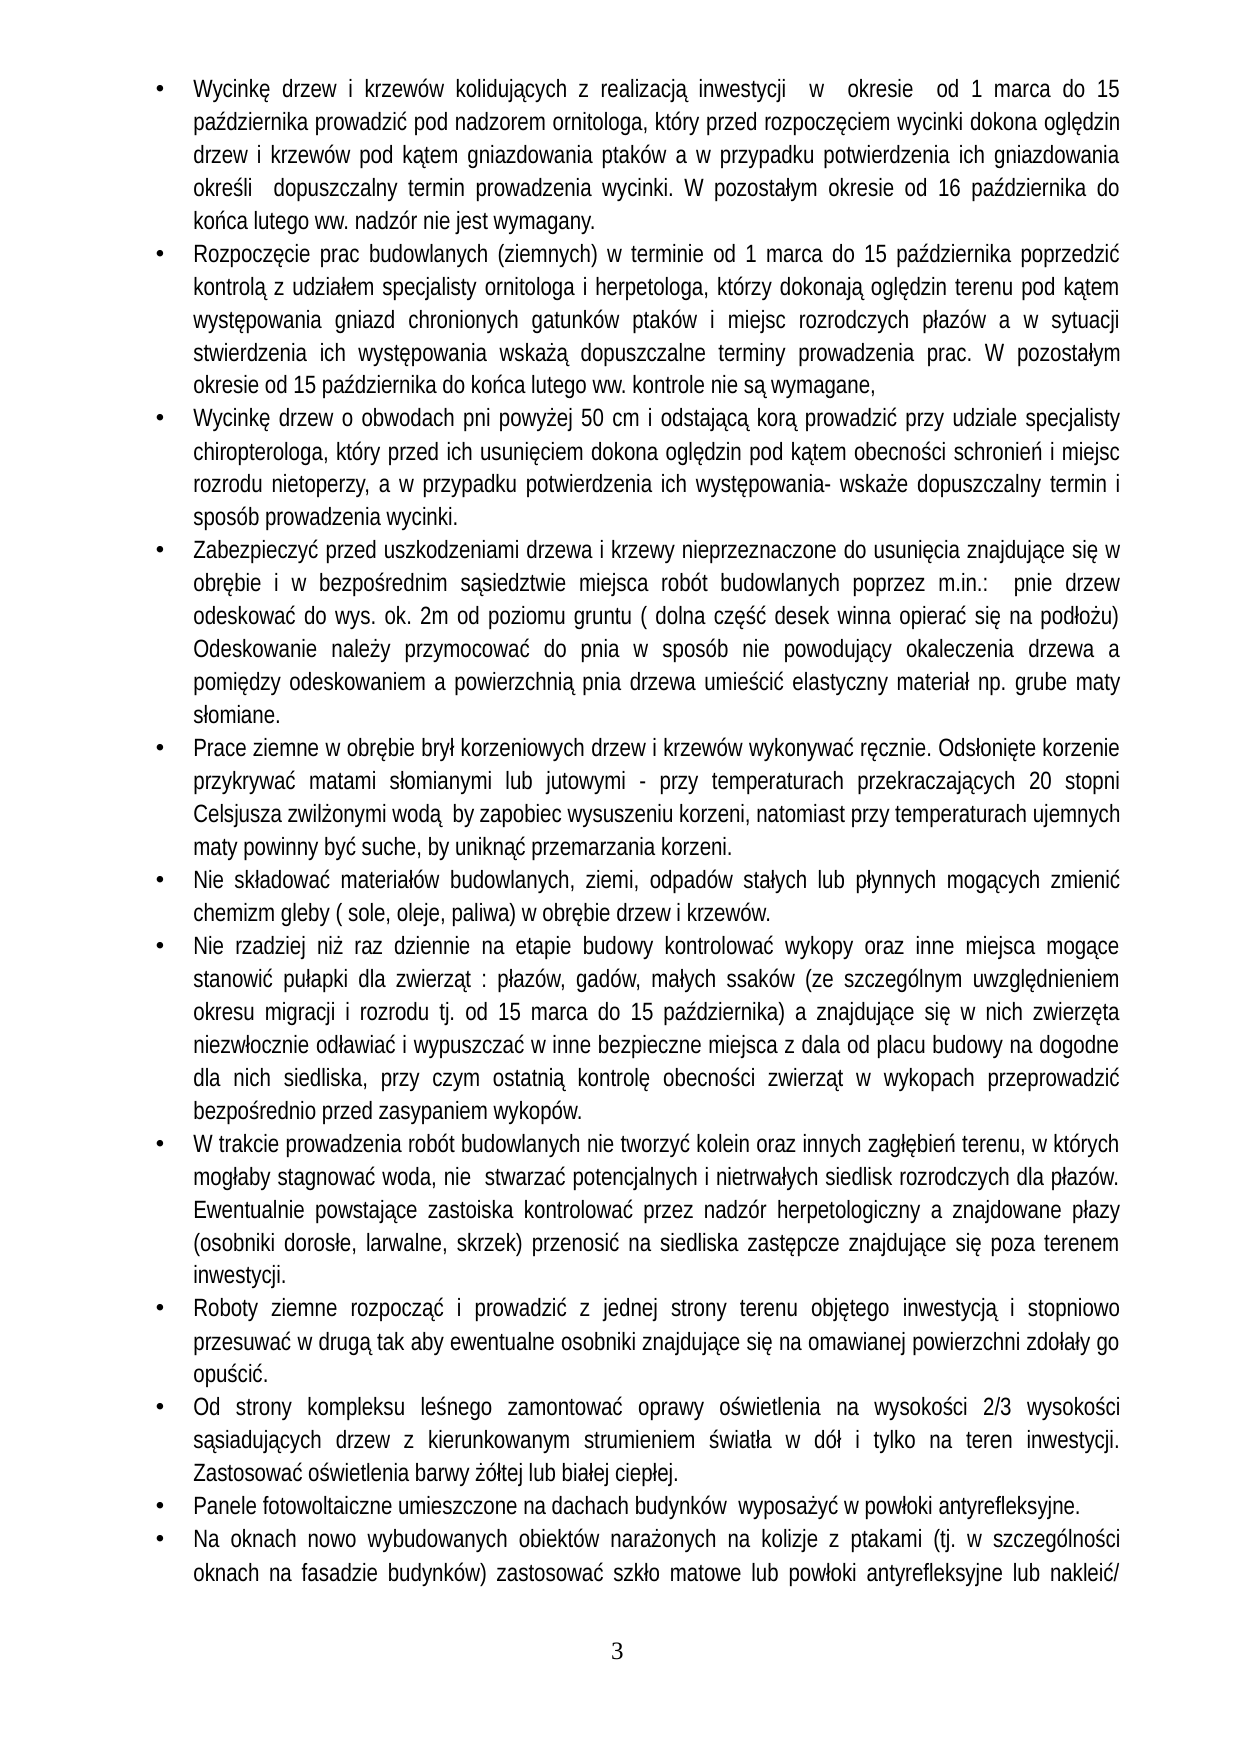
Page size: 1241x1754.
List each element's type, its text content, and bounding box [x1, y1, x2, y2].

list W trakcie prowadzenia robót budowlanych nie tworzyć kolein oraz innych zagłębień terenu, w których mogłaby stagnować woda, nie stwarzać potencjalnych i nietrwałych siedlisk rozrodczych dla płazów. Ewentualnie powstające zastoiska kontrolować przez nadzór herpetologiczny a znajdowane płazy (osobniki dorosłe, larwalne, skrzek) przenosić na siedliska zastępcze znajdujące się poza terenem inwestycji. [156, 1128, 1122, 1289]
list Na oknach nowo wybudowanych obiektów narażonych na kolizje z ptakami (tj. w szczególności oknach na fasadzie budynków) zastosować szkło matowe lub powłoki antyrefleksyjne lub nakleić/ [156, 1524, 1122, 1586]
list Nie rzadziej niż raz dziennie na etapie budowy kontrolować wykopy oraz inne miejsca mogące stanowić pułapki dla zwierząt : płazów, gadów, małych ssaków (ze szczególnym uwzględnieniem okresu migracji i rozrodu tj. od 15 marca do 15 października) a znajdujące się w nich zwierzęta niezwłocznie odławiać i wypuszczać w inne bezpieczne miejsca z dala od placu budowy na dogodne dla nich siedliska, przy czym ostatnią kontrolę obecności zwierząt w wykopach przeprowadzić bezpośrednio przed zasypaniem wykopów. [156, 931, 1122, 1124]
list Od strony kompleksu leśnego zamontować oprawy oświetlenia na wysokości 2/3 wysokości sąsiadujących drzew z kierunkowanym strumieniem światła w dół i tylko na teren inwestycji. Zastosować oświetlenia barwy żółtej lub białej ciepłej. [156, 1392, 1122, 1487]
list Rozpoczęcie prac budowlanych (ziemnych) w terminie od 1 marca do 15 października poprzedzić kontrolą z udziałem specjalisty ornitologa i herpetologa, którzy dokonają oględzin terenu pod kątem występowania gniazd chronionych gatunków ptaków i miejsc rozrodczych płazów a w sytuacji stwierdzenia ich występowania wskażą dopuszczalne terminy prowadzenia prac. W pozostałym okresie od 15 października do końca lutego ww. kontrole nie są wymagane, [156, 238, 1122, 399]
list Panele fotowoltaiczne umieszczone na dachach budynków wyposażyć w powłoki antyrefleksyjne. [156, 1491, 1122, 1520]
list Prace ziemne w obrębie brył korzeniowych drzew i krzewów wykonywać ręcznie. Odsłonięte korzenie przykrywać matami słomianymi lub jutowymi - przy temperaturach przekraczających 20 stopni Celsjusza zwilżonymi wodą by zapobiec wysuszeniu korzeni, natomiast przy temperaturach ujemnych maty powinny być suche, by uniknąć przemarzania korzeni. [156, 733, 1122, 861]
list Wycinkę drzew i krzewów kolidujących z realizacją inwestycji w okresie od 1 marca do 15 października prowadzić pod nadzorem ornitologa, który przed rozpoczęciem wycinki dokona oględzin drzew i krzewów pod kątem gniazdowania ptaków a w przypadku potwierdzenia ich gniazdowania określi dopuszczalny termin prowadzenia wycinki. W pozostałym okresie od 16 października do końca lutego ww. nadzór nie jest wymagany. [156, 74, 1122, 234]
list Zabezpieczyć przed uszkodzeniami drzewa i krzewy nieprzeznaczone do usunięcia znajdujące się w obrębie i w bezpośrednim sąsiedztwie miejsca robót budowlanych poprzez m.in.: pnie drzew odeskować do wys. ok. 2m od poziomu gruntu ( dolna część desek winna opierać się na podłożu) Odeskowanie należy przymocować do pnia w sposób nie powodujący okaleczenia drzewa a pomiędzy odeskowaniem a powierzchnią pnia drzewa umieścić elastyczny materiał np. grube maty słomiane. [156, 535, 1122, 729]
list Nie składować materiałów budowlanych, ziemi, odpadów stałych lub płynnych mogących zmienić chemizm gleby ( sole, oleje, paliwa) w obrębie drzew i krzewów. [156, 865, 1122, 927]
list Wycinkę drzew o obwodach pni powyżej 50 cm i odstającą korą prowadzić przy udziale specjalisty chiropterologa, który przed ich usunięciem dokona oględzin pod kątem obecności schronień i miejsc rozrodu nietoperzy, a w przypadku potwierdzenia ich występowania- wskaże dopuszczalny termin i sposób prowadzenia wycinki. [156, 403, 1122, 531]
list Roboty ziemne rozpocząć i prowadzić z jednej strony terenu objętego inwestycją i stopniowo przesuwać w drugą tak aby ewentualne osobniki znajdujące się na omawianej powierzchni zdołały go opuścić. [156, 1293, 1122, 1388]
